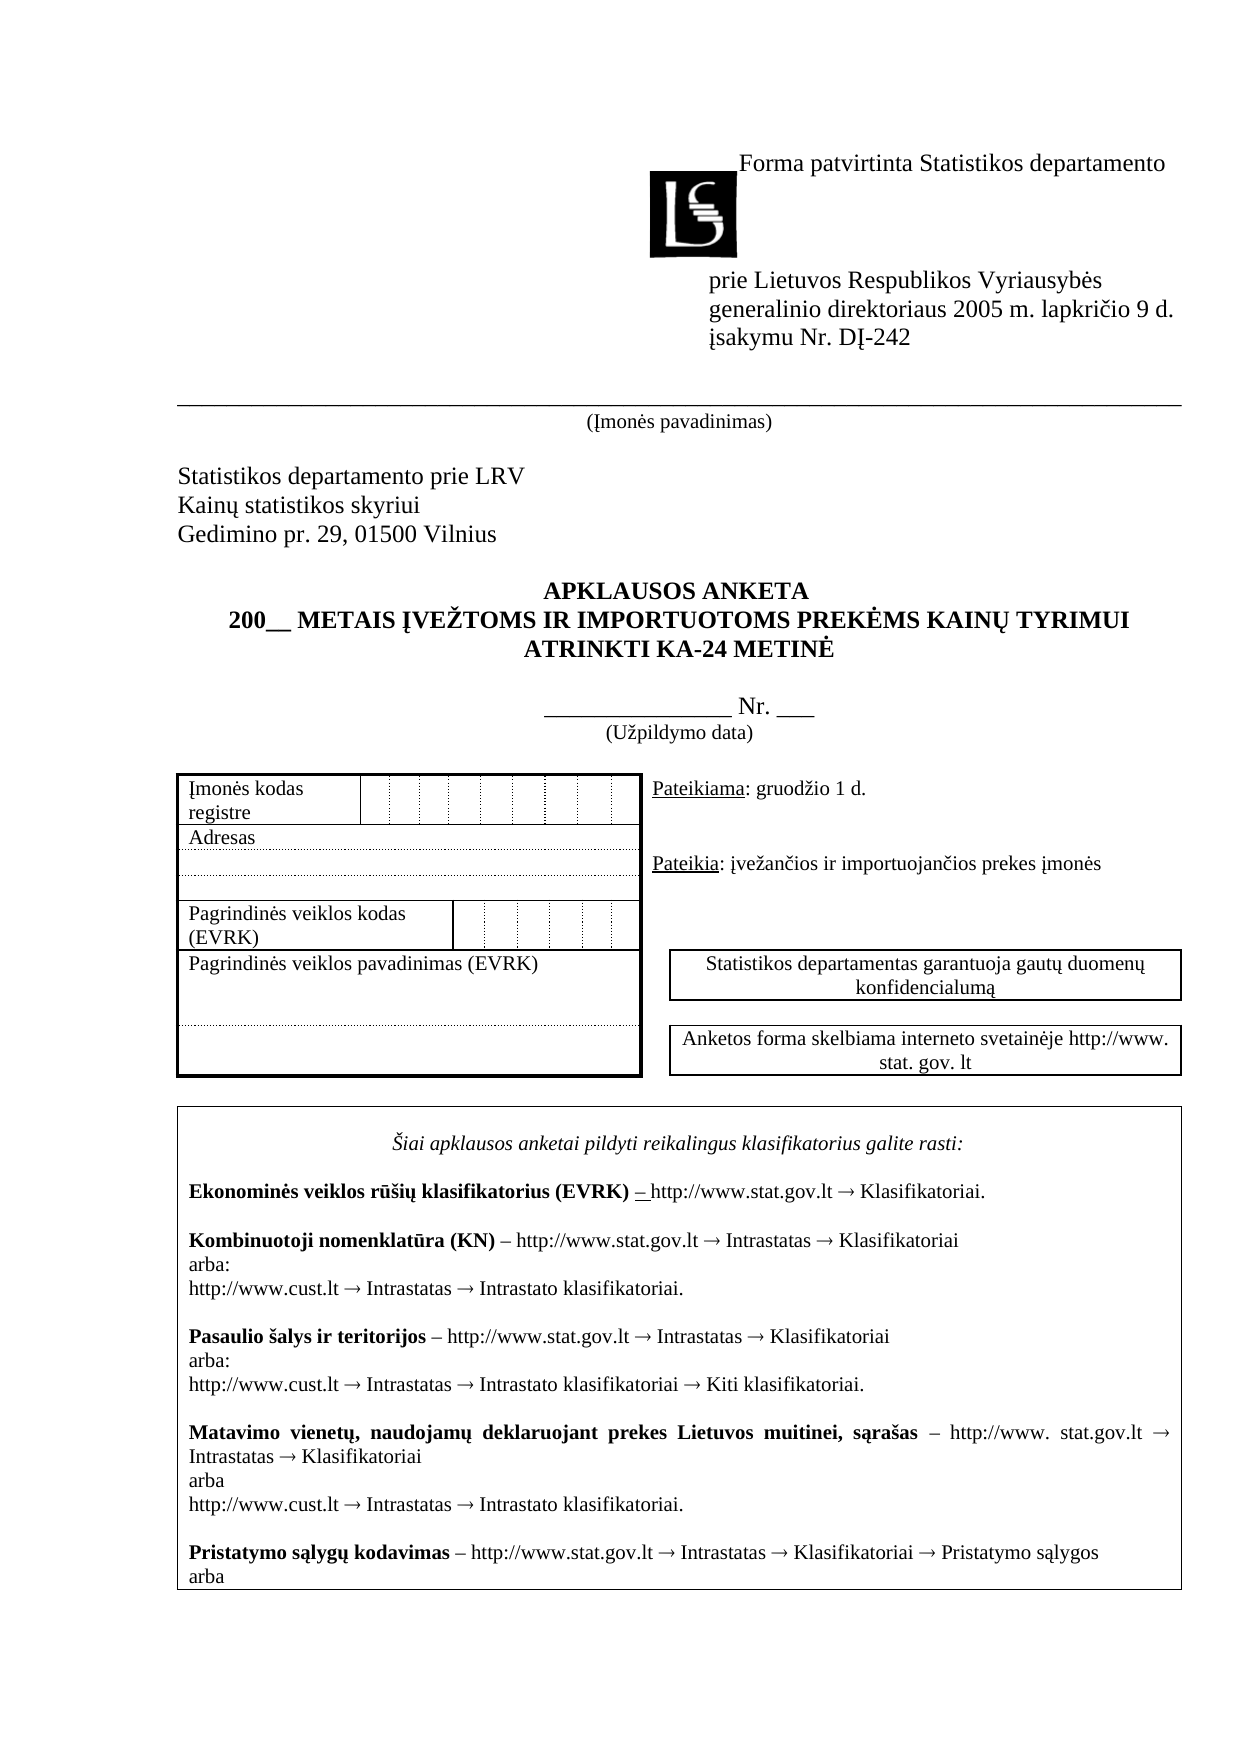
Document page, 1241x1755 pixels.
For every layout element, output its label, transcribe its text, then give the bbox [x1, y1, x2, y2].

table_cell [643, 999, 670, 1024]
table_cell [517, 901, 549, 949]
table_cell [670, 1001, 1181, 1024]
table_header Įmonės kodas registre [179, 776, 360, 824]
table_header [513, 776, 545, 824]
text prie Lietuvos Respublikos Vyriausybės [177, 265, 1187, 294]
text Forma patvirtinta Statistikos departamento [177, 148, 1187, 265]
table_cell [643, 900, 1181, 949]
table_cell [179, 999, 639, 1024]
text įsakymu Nr. DĮ-242 [177, 322, 1187, 351]
table_cell [582, 901, 611, 949]
table_cell [179, 875, 639, 899]
text 200__ METAIS ĮVEŽTOMS IR IMPORTUOTOMS PREKĖMS KAINŲ TYRIMUI ATRINKTI KA-24 METINĖ [177, 605, 1181, 663]
text generalinio direktoriaus 2005 m. lapkričio 9 d. [177, 294, 1187, 322]
table_cell Pagrindinės veiklos kodas (EVRK) [179, 901, 452, 949]
text Gedimino pr. 29, 01500 Vilnius [177, 519, 1181, 548]
table_cell Anketos forma skelbiama interneto svetainėje http://www. stat. gov. lt [671, 1026, 1180, 1074]
table_cell [611, 901, 639, 949]
table_cell [643, 949, 669, 999]
table_header [480, 776, 512, 824]
table_cell Pagrindinės veiklos pavadinimas (EVRK) [179, 951, 639, 999]
table_header [545, 776, 578, 824]
table_header [611, 776, 639, 824]
table_cell [179, 1025, 639, 1074]
table_header [419, 776, 448, 824]
table_header [578, 776, 611, 824]
text Kainų statistikos skyriui [177, 490, 1181, 519]
table_header [361, 776, 390, 824]
table_cell [550, 901, 582, 949]
text (Užpildymo data) [177, 720, 1181, 744]
table_cell [643, 1025, 669, 1074]
text APKLAUSOS ANKETA [177, 576, 1181, 605]
table_cell [643, 824, 1181, 849]
table_header Pateikiama: gruodžio 1 d. [643, 773, 1181, 824]
table_header Šiai apklausos anketai pildyti reikalingus klasifikatorius galite rasti: Ekonominės veiklos rūšių klasifikatorius (EVRK) – http://www.stat.gov.lt  Klasifikatoriai. Kombinuotoji nomenklatūra (KN) – http://www.stat.gov.lt  Intrastatas  Klasifikatoriai arba: http://www.cust.lt  Intrastatas  Intrastato klasifikatoriai. Pasaulio šalys ir teritorijos – http://www.stat.gov.lt  Intrastatas  Klasifikatoriai arba: http://www.cust.lt  Intrastatas  Intrastato klasifikatoriai  Kiti klasifikatoriai. Matavimo vienetų, naudojamų deklaruojant prekes Lietuvos muitinei, sąrašas – http://www. stat.gov.lt  Intrastatas  Klasifikatoriai arba http://www.cust.lt  Intrastatas  Intrastato klasifikatoriai. Pristatymo sąlygų kodavimas – http://www.stat.gov.lt  Intrastatas  Klasifikatoriai  Pristatymo sąlygos arba [178, 1107, 1181, 1588]
table_header [390, 776, 419, 824]
table_cell Statistikos departamentas garantuoja gautų duomenų konfidencialumą [671, 951, 1180, 999]
text _______________ Nr. ___ [177, 691, 1181, 720]
text Statistikos departamento prie LRV [177, 461, 1181, 490]
table_cell [454, 901, 485, 949]
table_cell [485, 901, 517, 949]
text (Įmonės pavadinimas) [177, 409, 1181, 433]
table_cell [643, 875, 1181, 899]
table_header [448, 776, 480, 824]
table_cell Adresas [179, 825, 639, 849]
table_cell [179, 849, 639, 874]
table_cell Pateikia: įvežančios ir importuojančios prekes įmonės [643, 849, 1181, 874]
